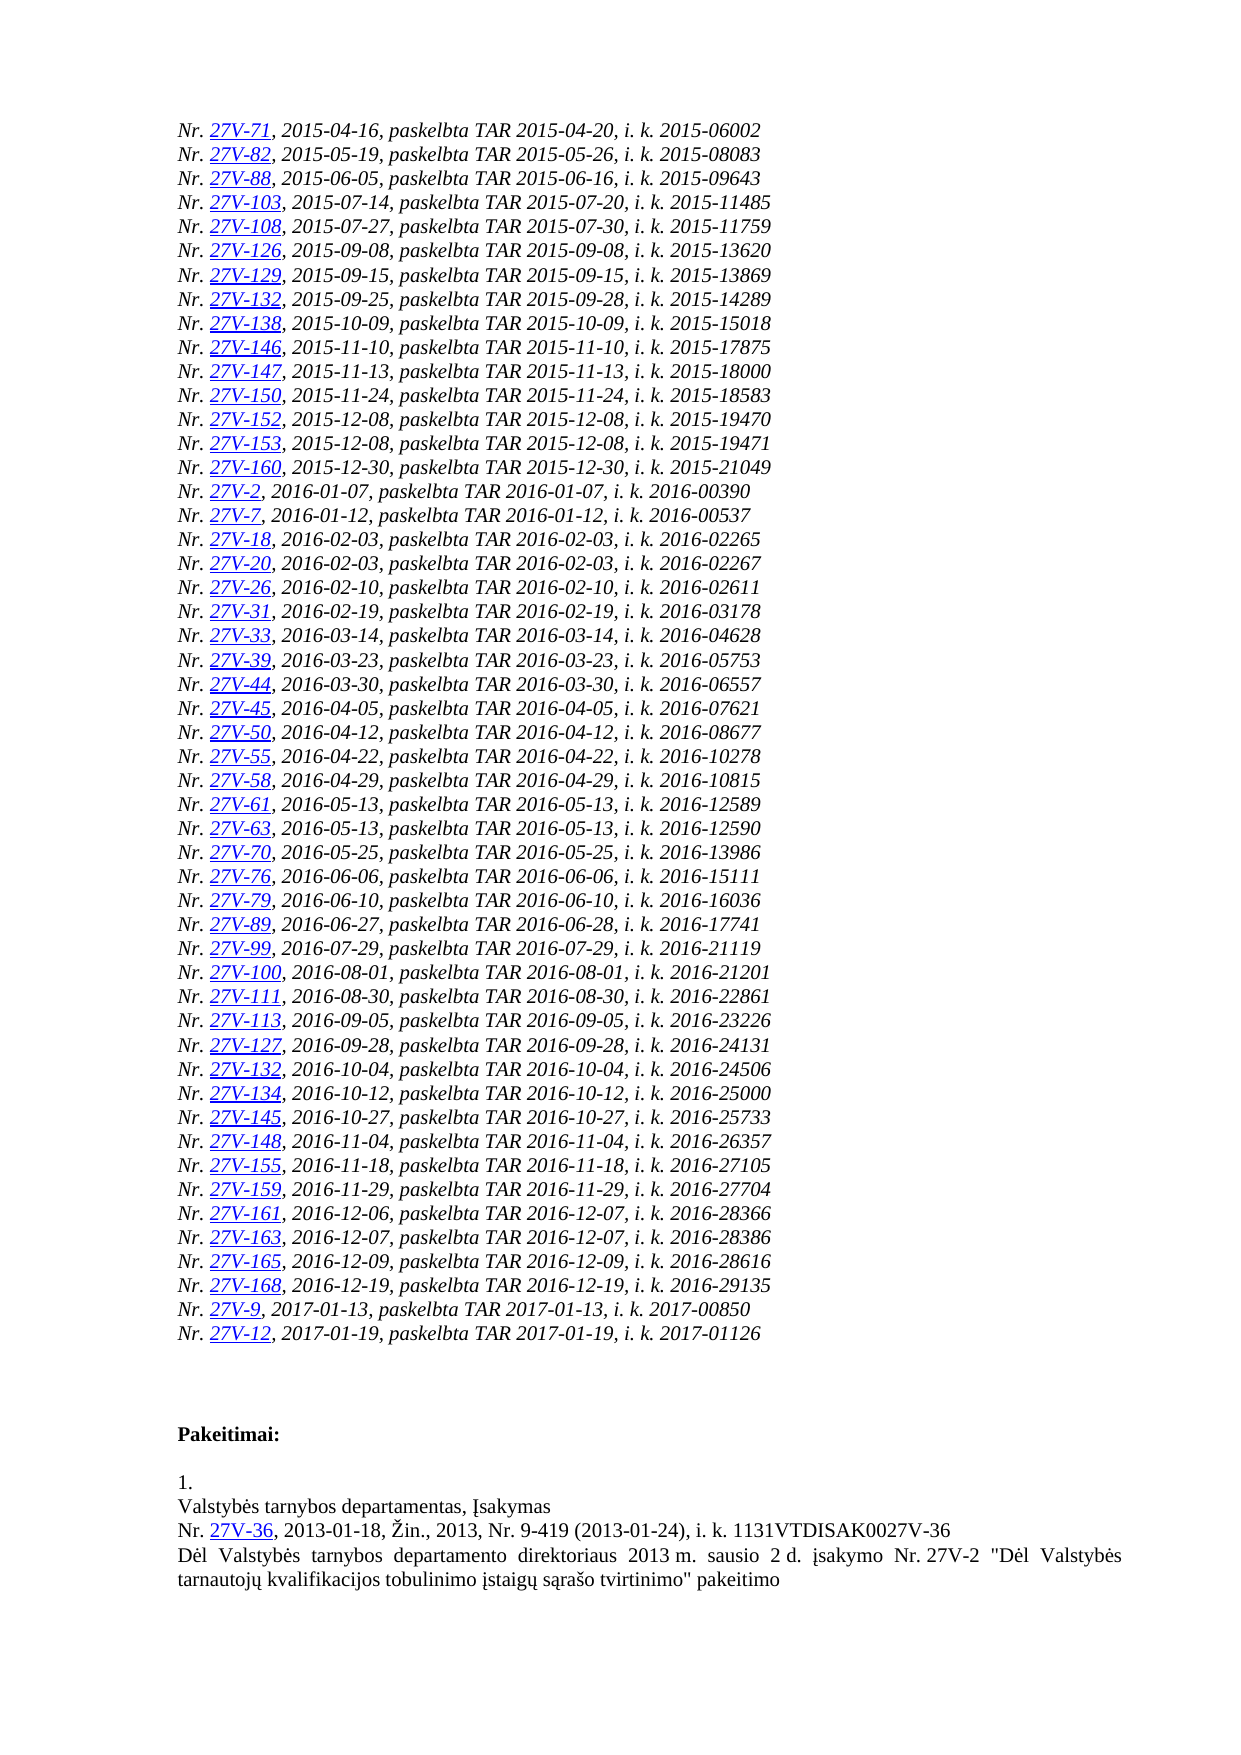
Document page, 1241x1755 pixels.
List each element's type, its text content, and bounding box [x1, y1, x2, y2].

text Nr. 27V-70, 2016-05-25, paskelbta TAR 2016-05-25, i. k. 2016-13986 [177, 840, 1122, 864]
text Nr. 27V-76, 2016-06-06, paskelbta TAR 2016-06-06, i. k. 2016-15111 [177, 864, 1122, 888]
text Nr. 27V-99, 2016-07-29, paskelbta TAR 2016-07-29, i. k. 2016-21119 [177, 936, 1122, 960]
text Nr. 27V-103, 2015-07-14, paskelbta TAR 2015-07-20, i. k. 2015-11485 [177, 190, 1122, 214]
text Nr. 27V-2, 2016-01-07, paskelbta TAR 2016-01-07, i. k. 2016-00390 [177, 479, 1122, 503]
text Nr. 27V-58, 2016-04-29, paskelbta TAR 2016-04-29, i. k. 2016-10815 [177, 768, 1122, 792]
text Nr. 27V-160, 2015-12-30, paskelbta TAR 2015-12-30, i. k. 2015-21049 [177, 455, 1122, 479]
text Nr. 27V-163, 2016-12-07, paskelbta TAR 2016-12-07, i. k. 2016-28386 [177, 1225, 1122, 1249]
text Nr. 27V-36, 2013-01-18, Žin., 2013, Nr. 9-419 (2013-01-24), i. k. 1131VTDISAK0027V-36 [177, 1518, 1122, 1542]
text Nr. 27V-138, 2015-10-09, paskelbta TAR 2015-10-09, i. k. 2015-15018 [177, 311, 1122, 335]
text Nr. 27V-79, 2016-06-10, paskelbta TAR 2016-06-10, i. k. 2016-16036 [177, 888, 1122, 912]
text Nr. 27V-127, 2016-09-28, paskelbta TAR 2016-09-28, i. k. 2016-24131 [177, 1032, 1122, 1057]
text Nr. 27V-12, 2017-01-19, paskelbta TAR 2017-01-19, i. k. 2017-01126 [177, 1321, 1122, 1345]
text Nr. 27V-39, 2016-03-23, paskelbta TAR 2016-03-23, i. k. 2016-05753 [177, 647, 1122, 672]
text Nr. 27V-134, 2016-10-12, paskelbta TAR 2016-10-12, i. k. 2016-25000 [177, 1081, 1122, 1105]
text Nr. 27V-89, 2016-06-27, paskelbta TAR 2016-06-28, i. k. 2016-17741 [177, 912, 1122, 936]
text Nr. 27V-150, 2015-11-24, paskelbta TAR 2015-11-24, i. k. 2015-18583 [177, 383, 1122, 407]
text Nr. 27V-45, 2016-04-05, paskelbta TAR 2016-04-05, i. k. 2016-07621 [177, 696, 1122, 720]
text Nr. 27V-31, 2016-02-19, paskelbta TAR 2016-02-19, i. k. 2016-03178 [177, 599, 1122, 623]
text Nr. 27V-113, 2016-09-05, paskelbta TAR 2016-09-05, i. k. 2016-23226 [177, 1008, 1122, 1032]
text Nr. 27V-61, 2016-05-13, paskelbta TAR 2016-05-13, i. k. 2016-12589 [177, 792, 1122, 816]
text Nr. 27V-132, 2016-10-04, paskelbta TAR 2016-10-04, i. k. 2016-24506 [177, 1057, 1122, 1081]
text Dėl Valstybės tarnybos departamento direktoriaus 2013 m. sausio 2 d. įsakymo Nr. 27V-2 "Dėl Valstybės tarnautojų kvalifikacijos tobulinimo įstaigų sąrašo tvirtinimo" pakeitimo [177, 1542, 1122, 1591]
text Pakeitimai: [177, 1422, 1122, 1446]
text Valstybės tarnybos departamentas, Įsakymas [177, 1494, 1122, 1518]
text Nr. 27V-168, 2016-12-19, paskelbta TAR 2016-12-19, i. k. 2016-29135 [177, 1273, 1122, 1297]
text Nr. 27V-44, 2016-03-30, paskelbta TAR 2016-03-30, i. k. 2016-06557 [177, 672, 1122, 696]
text Nr. 27V-63, 2016-05-13, paskelbta TAR 2016-05-13, i. k. 2016-12590 [177, 816, 1122, 840]
text Nr. 27V-152, 2015-12-08, paskelbta TAR 2015-12-08, i. k. 2015-19470 [177, 407, 1122, 431]
text Nr. 27V-33, 2016-03-14, paskelbta TAR 2016-03-14, i. k. 2016-04628 [177, 623, 1122, 647]
text Nr. 27V-161, 2016-12-06, paskelbta TAR 2016-12-07, i. k. 2016-28366 [177, 1201, 1122, 1225]
text Nr. 27V-129, 2015-09-15, paskelbta TAR 2015-09-15, i. k. 2015-13869 [177, 262, 1122, 287]
text Nr. 27V-126, 2015-09-08, paskelbta TAR 2015-09-08, i. k. 2015-13620 [177, 238, 1122, 262]
text Nr. 27V-100, 2016-08-01, paskelbta TAR 2016-08-01, i. k. 2016-21201 [177, 960, 1122, 984]
text Nr. 27V-146, 2015-11-10, paskelbta TAR 2015-11-10, i. k. 2015-17875 [177, 335, 1122, 359]
text Nr. 27V-111, 2016-08-30, paskelbta TAR 2016-08-30, i. k. 2016-22861 [177, 984, 1122, 1008]
text Nr. 27V-159, 2016-11-29, paskelbta TAR 2016-11-29, i. k. 2016-27704 [177, 1177, 1122, 1201]
text Nr. 27V-55, 2016-04-22, paskelbta TAR 2016-04-22, i. k. 2016-10278 [177, 744, 1122, 768]
text Nr. 27V-82, 2015-05-19, paskelbta TAR 2015-05-26, i. k. 2015-08083 [177, 142, 1122, 166]
text Nr. 27V-50, 2016-04-12, paskelbta TAR 2016-04-12, i. k. 2016-08677 [177, 720, 1122, 744]
text Nr. 27V-7, 2016-01-12, paskelbta TAR 2016-01-12, i. k. 2016-00537 [177, 503, 1122, 527]
text Nr. 27V-147, 2015-11-13, paskelbta TAR 2015-11-13, i. k. 2015-18000 [177, 359, 1122, 383]
text 1. [177, 1470, 1122, 1494]
text Nr. 27V-155, 2016-11-18, paskelbta TAR 2016-11-18, i. k. 2016-27105 [177, 1153, 1122, 1177]
text Nr. 27V-18, 2016-02-03, paskelbta TAR 2016-02-03, i. k. 2016-02265 [177, 527, 1122, 551]
text Nr. 27V-26, 2016-02-10, paskelbta TAR 2016-02-10, i. k. 2016-02611 [177, 575, 1122, 599]
text Nr. 27V-148, 2016-11-04, paskelbta TAR 2016-11-04, i. k. 2016-26357 [177, 1129, 1122, 1153]
text Nr. 27V-165, 2016-12-09, paskelbta TAR 2016-12-09, i. k. 2016-28616 [177, 1249, 1122, 1273]
text Nr. 27V-145, 2016-10-27, paskelbta TAR 2016-10-27, i. k. 2016-25733 [177, 1105, 1122, 1129]
text Nr. 27V-153, 2015-12-08, paskelbta TAR 2015-12-08, i. k. 2015-19471 [177, 431, 1122, 455]
text Nr. 27V-132, 2015-09-25, paskelbta TAR 2015-09-28, i. k. 2015-14289 [177, 287, 1122, 311]
text Nr. 27V-20, 2016-02-03, paskelbta TAR 2016-02-03, i. k. 2016-02267 [177, 551, 1122, 575]
text Nr. 27V-108, 2015-07-27, paskelbta TAR 2015-07-30, i. k. 2015-11759 [177, 214, 1122, 238]
text Nr. 27V-71, 2015-04-16, paskelbta TAR 2015-04-20, i. k. 2015-06002 [177, 118, 1122, 142]
text Nr. 27V-9, 2017-01-13, paskelbta TAR 2017-01-13, i. k. 2017-00850 [177, 1297, 1122, 1321]
text Nr. 27V-88, 2015-06-05, paskelbta TAR 2015-06-16, i. k. 2015-09643 [177, 166, 1122, 190]
